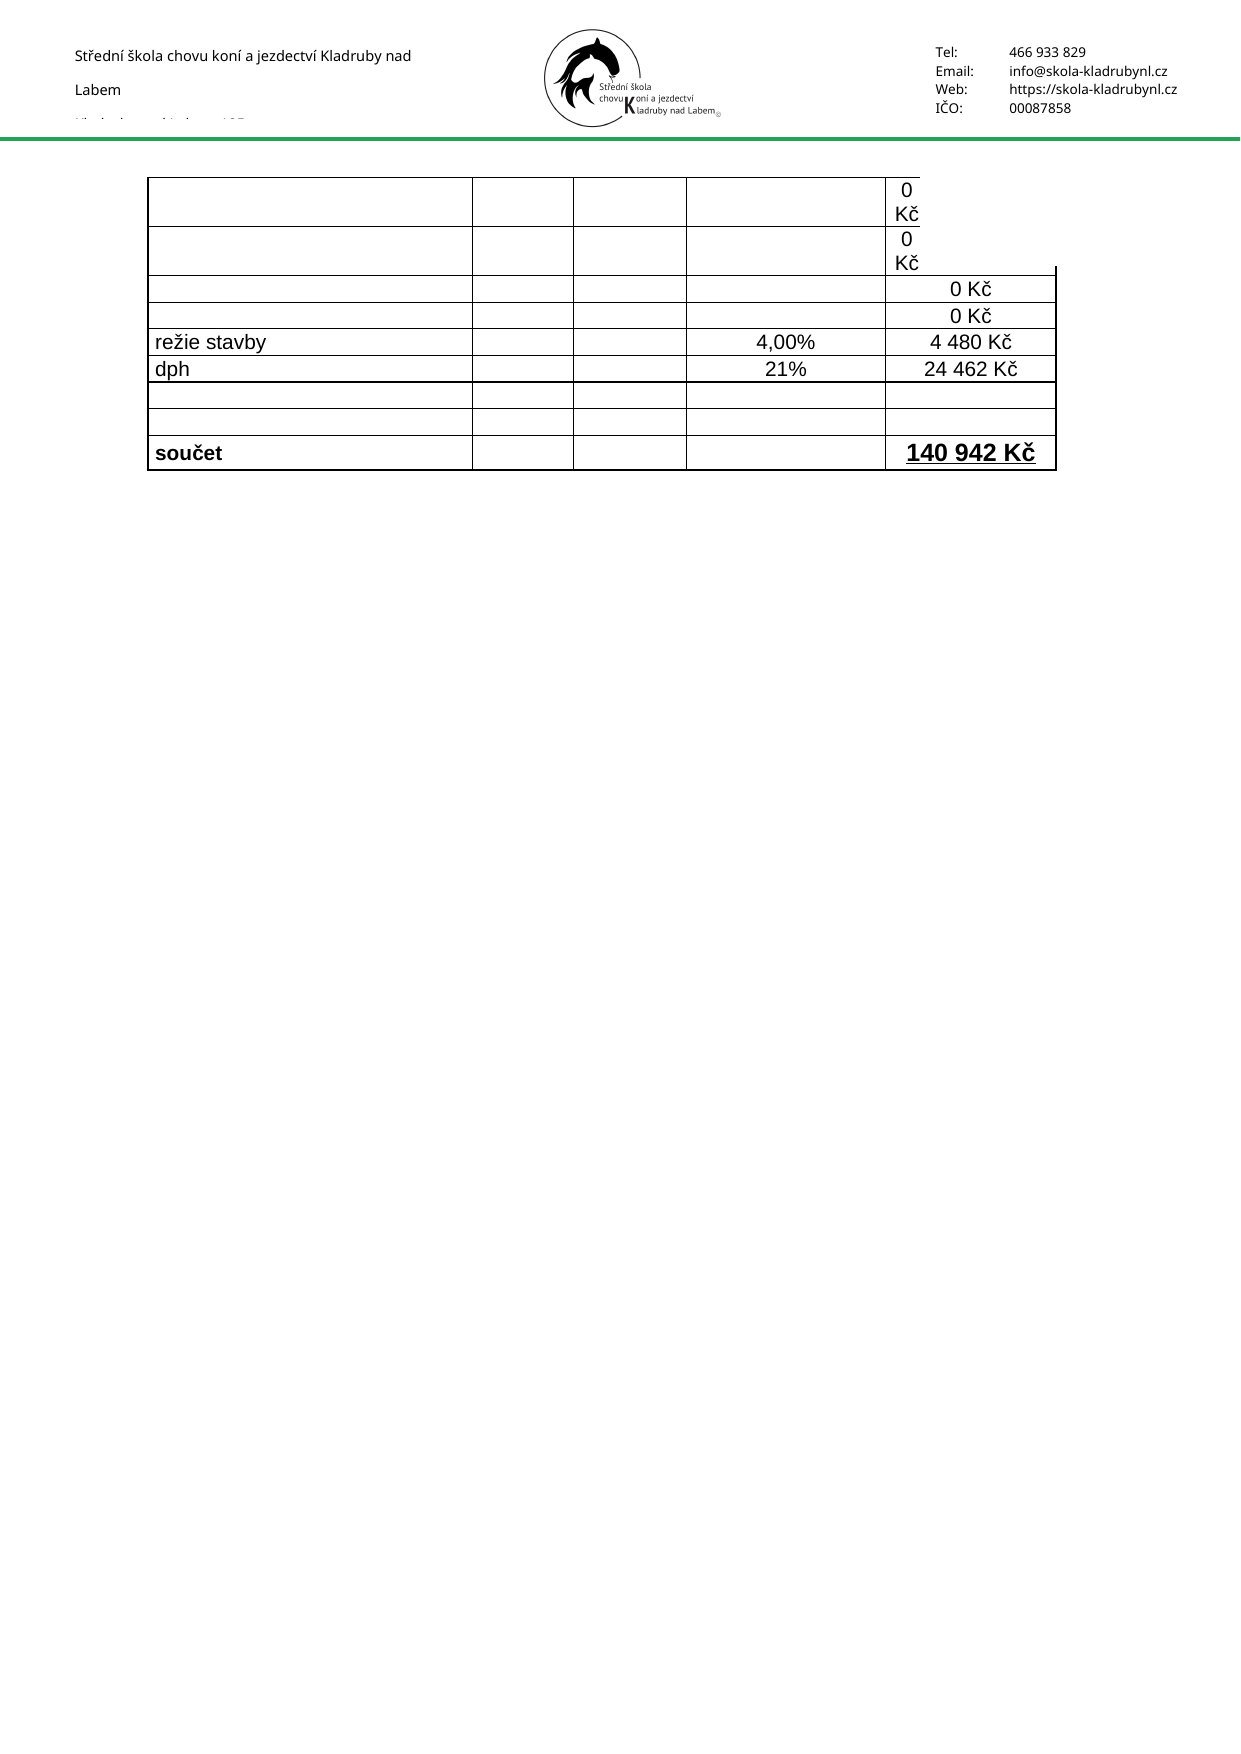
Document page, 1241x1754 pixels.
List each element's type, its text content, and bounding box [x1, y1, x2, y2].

table_cell 21% [687, 356, 885, 381]
table_cell [574, 227, 686, 275]
table_cell režie stavby [149, 329, 472, 355]
table_cell [574, 356, 686, 381]
table_cell 0 Kč [886, 276, 1055, 302]
table_cell [574, 409, 686, 434]
table_cell [574, 178, 686, 226]
table_cell 0 Kč [886, 227, 1055, 275]
table_cell [473, 383, 573, 408]
table_cell [574, 276, 686, 302]
table_cell [687, 227, 885, 275]
table_cell [886, 409, 1055, 434]
table_cell [574, 303, 686, 328]
table_cell 24 462 Kč [886, 356, 1055, 381]
table_cell dph [149, 356, 472, 381]
table_cell [687, 178, 885, 226]
table_cell [149, 178, 472, 226]
table_cell součet [149, 436, 472, 469]
table_cell [574, 383, 686, 408]
table_cell [473, 276, 573, 302]
table_cell [687, 409, 885, 434]
table_cell [149, 409, 472, 434]
table_cell [473, 329, 573, 355]
table_cell [149, 227, 472, 275]
table_cell [687, 383, 885, 408]
table_cell 4 480 Kč [886, 329, 1055, 355]
table_cell [574, 329, 686, 355]
table_cell [687, 303, 885, 328]
table_cell [149, 303, 472, 328]
table_cell [886, 383, 1055, 408]
table_cell [473, 356, 573, 381]
table_cell 0 Kč [886, 303, 1055, 328]
table_cell [473, 409, 573, 434]
table_cell [473, 178, 573, 226]
table_cell [473, 436, 573, 469]
table_cell [574, 436, 686, 469]
table_cell [149, 383, 472, 408]
table_cell 140 942 Kč [886, 436, 1055, 469]
table_cell [473, 227, 573, 275]
table_cell [687, 276, 885, 302]
table_cell [473, 303, 573, 328]
table_cell [149, 276, 472, 302]
table_cell 0 Kč [886, 178, 920, 226]
table_cell [687, 436, 885, 469]
table_cell 4,00% [687, 329, 885, 355]
